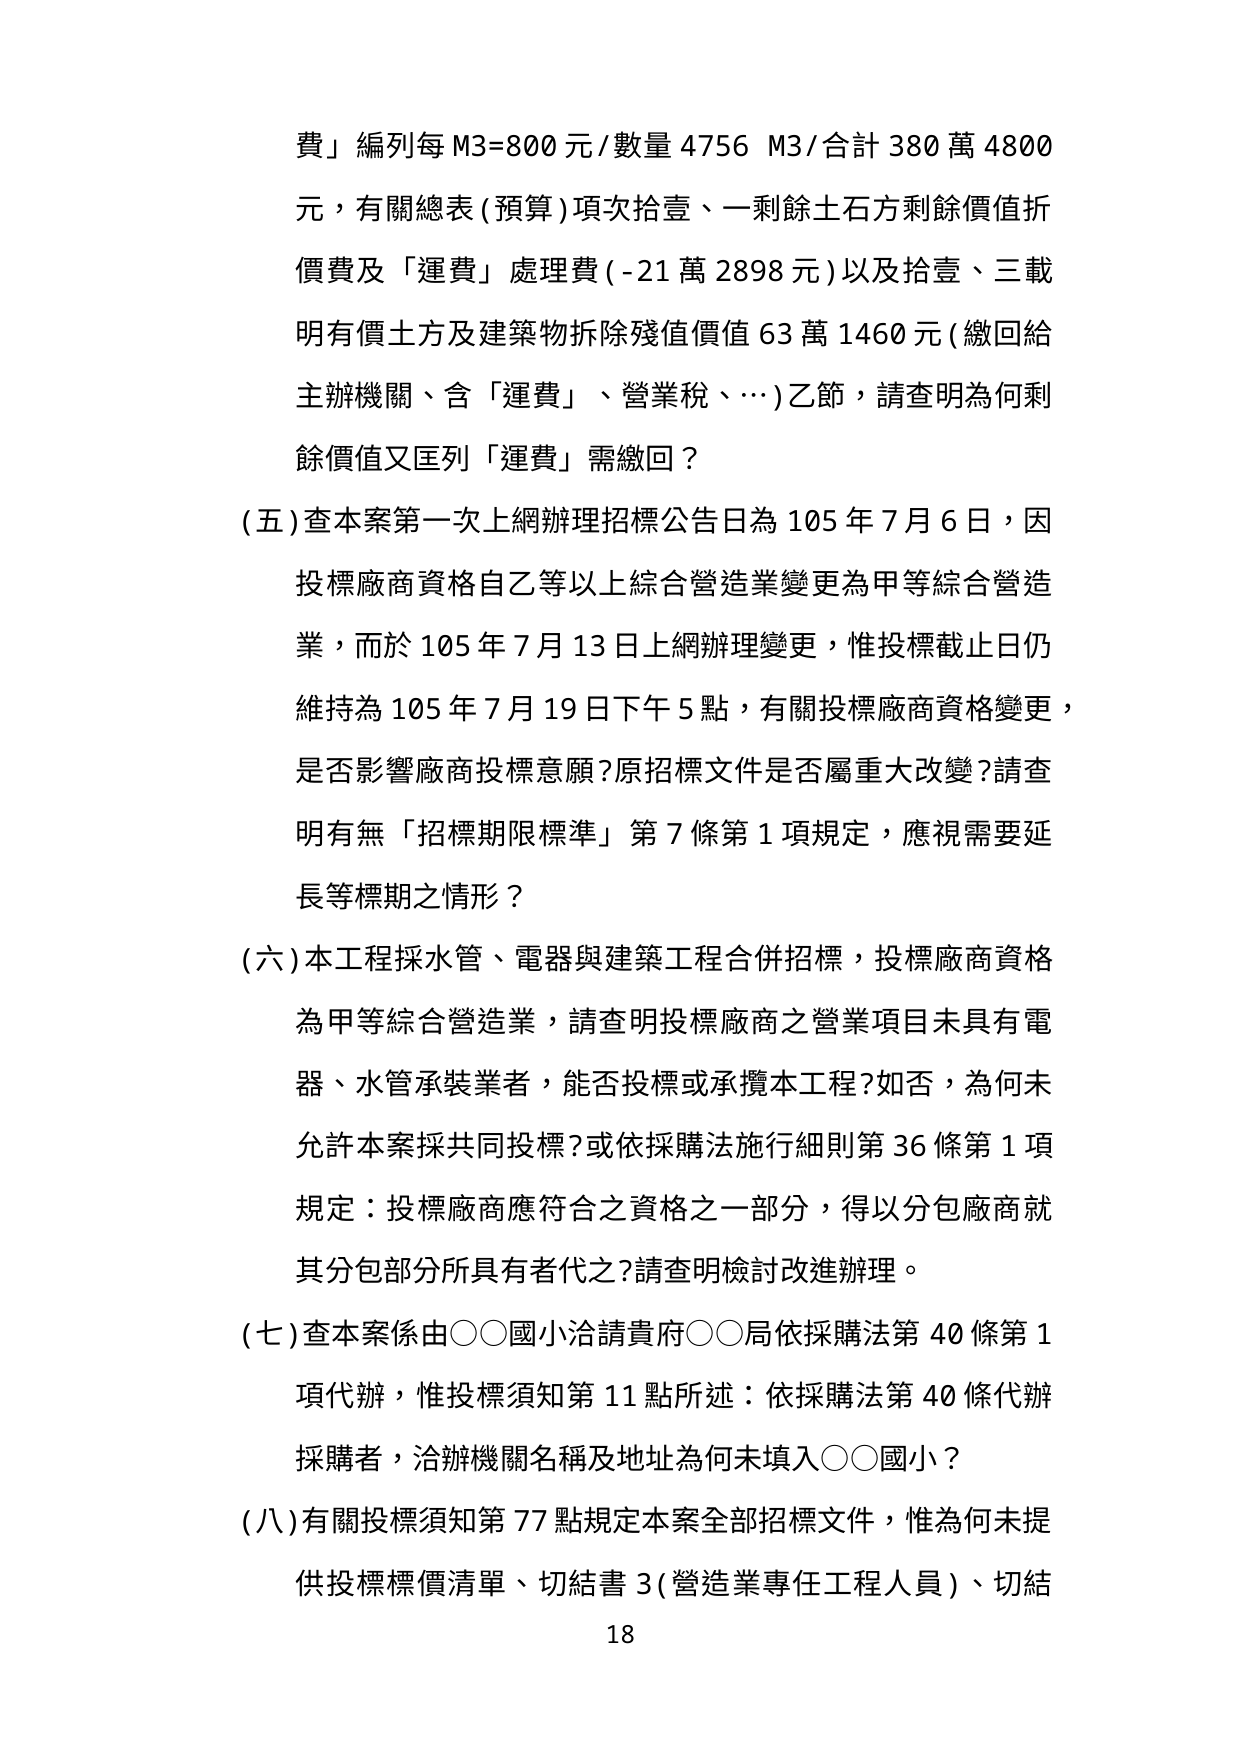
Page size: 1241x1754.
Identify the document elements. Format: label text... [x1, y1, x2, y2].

text (六)本工程採水管、電器與建築工程合併招標，投標廠商資格為甲等綜合營造業，請查明投標廠商之營業項目未具有電器、水管承裝業者，能否投標或承攬本工程?如否，為何未允許本案採共同投標?或依採購法施行細則第36條第1項規定：投標廠商應符合之資格之一部分，得以分包廠商就其分包部分所具有者代之?請查明檢討改進辦理。 [237, 915, 1053, 1290]
text 費」編列每M3=800元/數量4756 M3/合計380萬4800元，有關總表(預算)項次拾壹、一剩餘土石方剩餘價值折價費及「運費」處理費(-21萬2898元)以及拾壹、三載明有價土方及建築物拆除殘值價值63萬1460元(繳回給主辦機關、含「運費」、營業稅、…)乙節，請查明為何剩餘價值又匡列「運費」需繳回？ [237, 103, 1053, 478]
text (八)有關投標須知第77點規定本案全部招標文件，惟為何未提供投標標價清單、切結書3(營造業專任工程人員)、切結 [237, 1478, 1053, 1603]
text (五)查本案第一次上網辦理招標公告日為105年7月6日，因投標廠商資格自乙等以上綜合營造業變更為甲等綜合營造業，而於105年7月13日上網辦理變更，惟投標截止日仍維持為105年7月19日下午5點，有關投標廠商資格變更，是否影響廠商投標意願?原招標文件是否屬重大改變?請查明有無「招標期限標準」第7條第1項規定，應視需要延長等標期之情形？ [237, 478, 1053, 915]
text (七)查本案係由○○國小洽請貴府○○局依採購法第40條第1項代辦，惟投標須知第11點所述：依採購法第40條代辦採購者，洽辦機關名稱及地址為何未填入○○國小？ [237, 1290, 1053, 1478]
